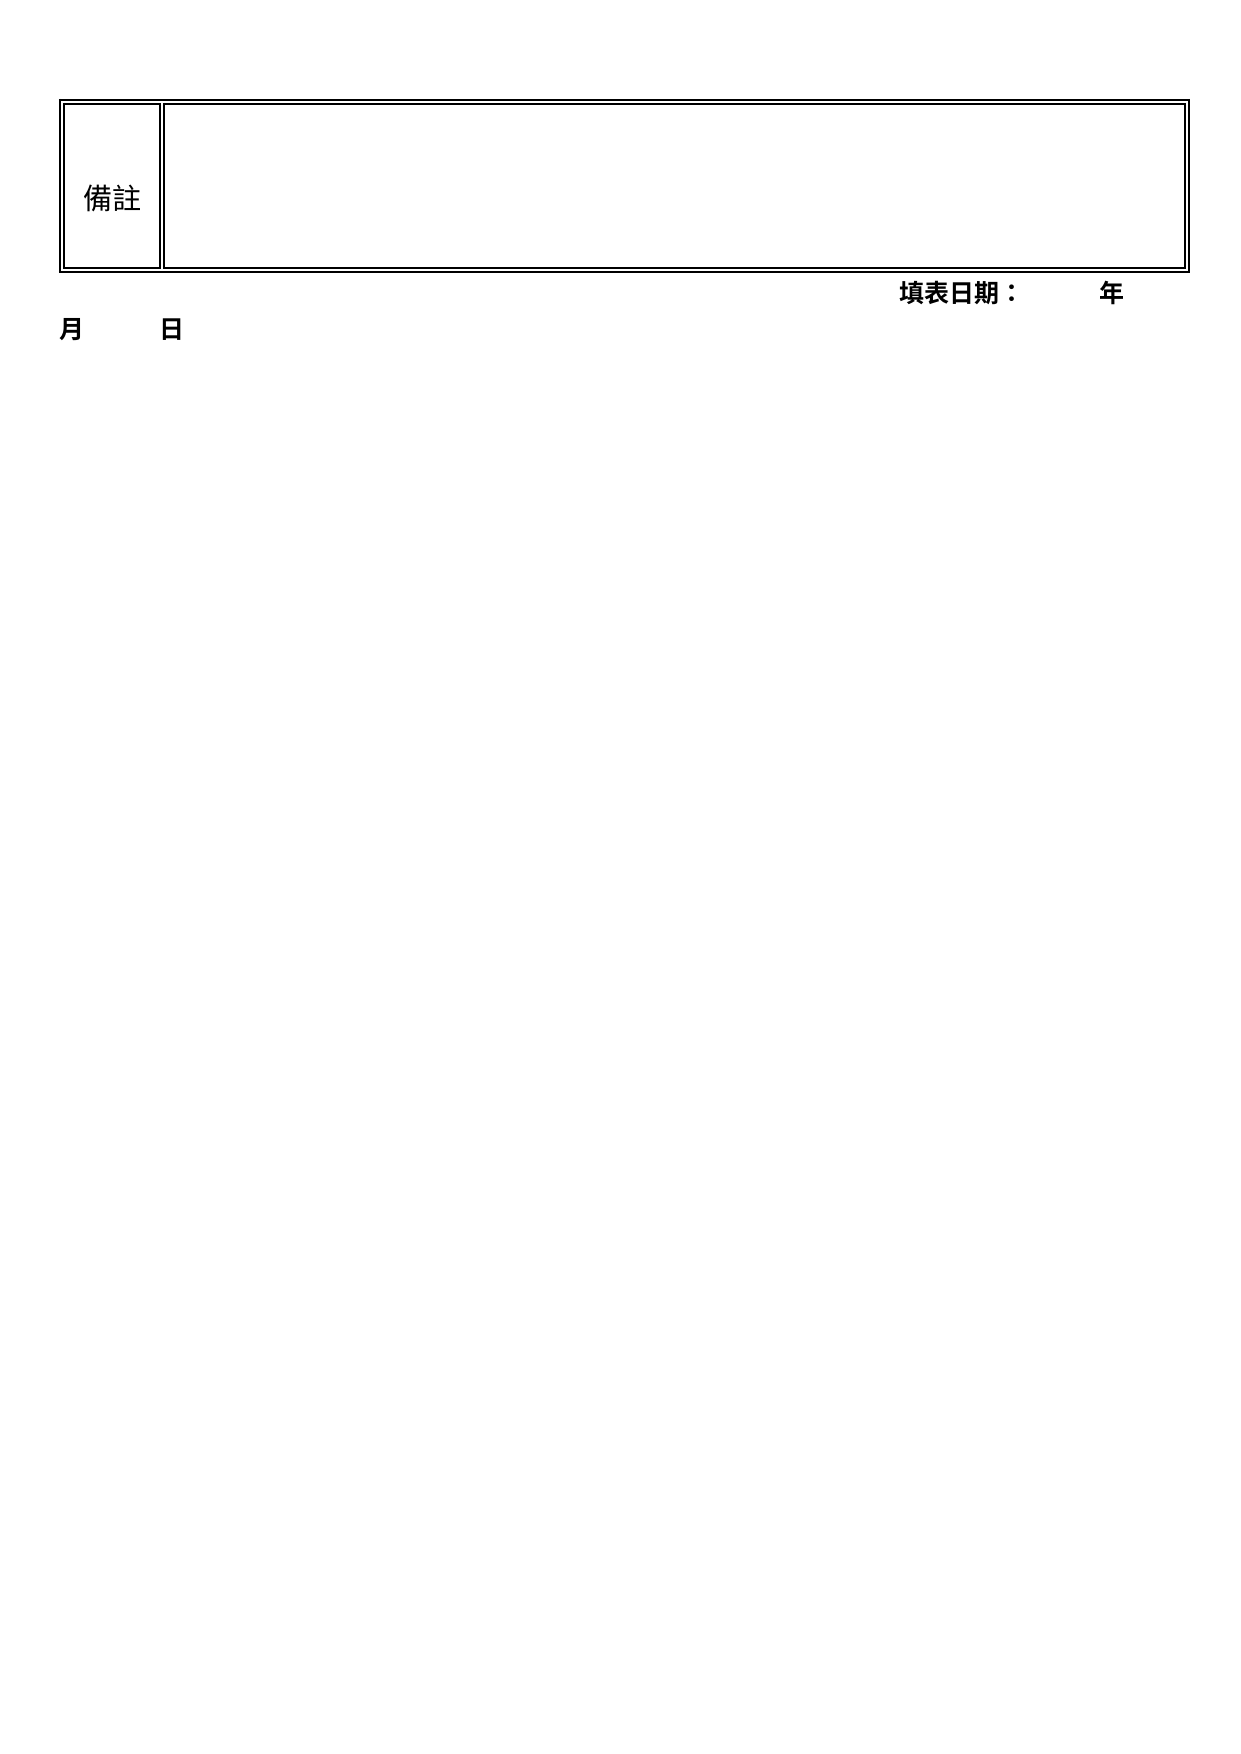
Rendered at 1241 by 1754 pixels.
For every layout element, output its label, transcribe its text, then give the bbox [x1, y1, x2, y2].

table_cell 備註 [65, 105, 159, 267]
table_cell [165, 105, 1184, 267]
text 填表日期： 年 月 日 [59, 273, 1181, 346]
